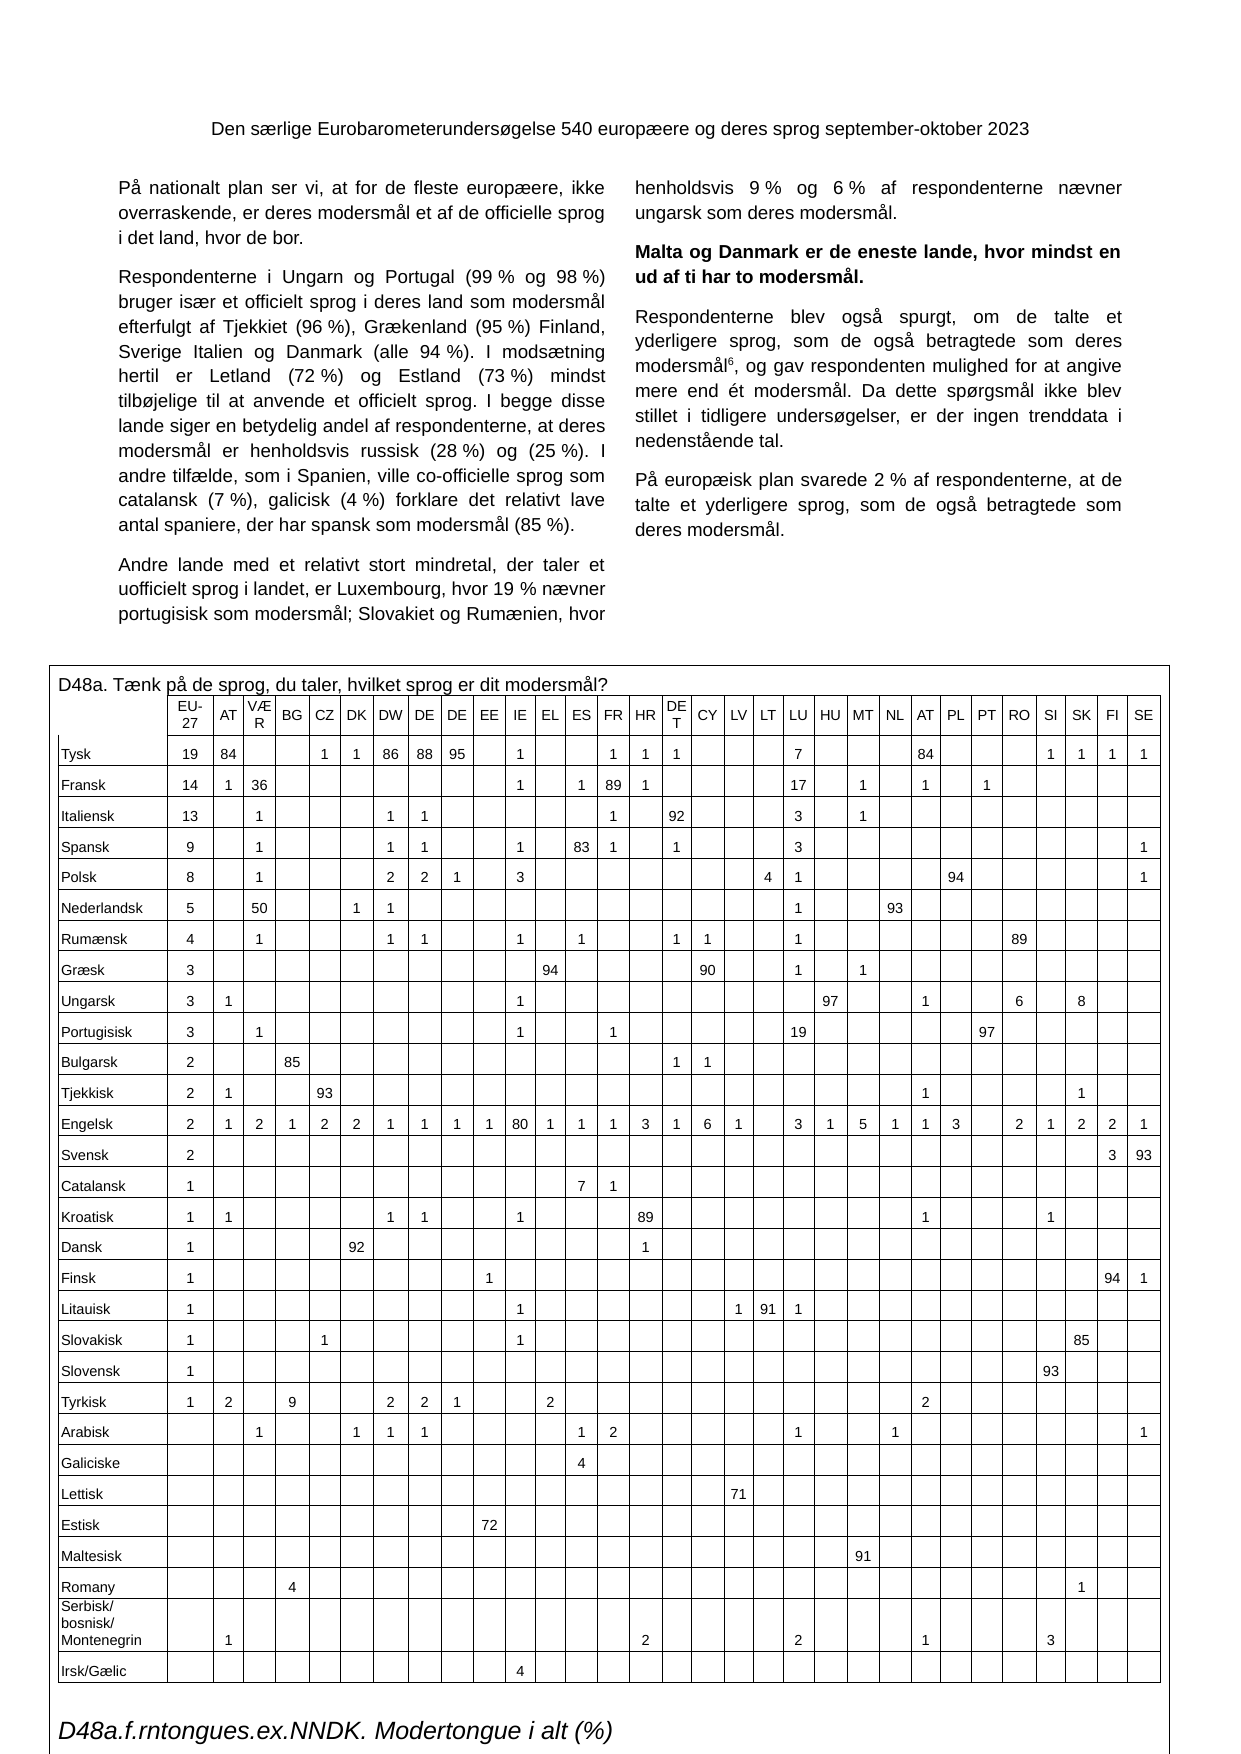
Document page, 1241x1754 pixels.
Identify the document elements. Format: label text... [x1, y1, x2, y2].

table_cell [815, 1229, 847, 1259]
text På nationalt plan ser vi, at for de fleste europæere, ikke overraskende, er deres modersmål et af de officielle sprog i det land, hvor de bor. [118, 177, 605, 248]
table_cell [848, 1568, 879, 1598]
table_cell Slovakisk [59, 1321, 167, 1351]
table_cell [692, 797, 724, 827]
table_cell [912, 1476, 940, 1505]
table_cell [474, 921, 505, 950]
table_cell [474, 859, 505, 889]
table_cell [474, 1291, 505, 1320]
table_cell [1037, 1136, 1065, 1166]
table_cell [1037, 1383, 1065, 1413]
table_cell [912, 1229, 940, 1259]
table_cell [754, 1652, 783, 1682]
table_cell [663, 951, 691, 981]
table_cell [1003, 951, 1036, 981]
table_cell [880, 982, 911, 1012]
table_cell [276, 1075, 309, 1104]
table_cell [598, 921, 629, 950]
table_cell [566, 1260, 597, 1289]
table_cell [630, 1414, 662, 1444]
table_cell 1 [1066, 1075, 1097, 1104]
table_cell [663, 1599, 691, 1651]
table_cell [692, 1352, 724, 1382]
table_header IE [506, 696, 535, 734]
table_cell [912, 890, 940, 919]
table_cell 1 [244, 1013, 275, 1043]
table_cell [244, 1476, 275, 1505]
table_cell [848, 921, 879, 950]
table_cell [536, 1321, 565, 1351]
table_cell [941, 1568, 971, 1598]
table_cell [276, 1414, 309, 1444]
table_cell [536, 890, 565, 919]
table_cell [276, 828, 309, 858]
table_cell [815, 797, 847, 827]
table_cell [880, 1568, 911, 1598]
table_cell [409, 1352, 441, 1382]
table_cell [1037, 828, 1065, 858]
table_cell [536, 736, 565, 765]
table_cell [912, 1445, 940, 1474]
table_cell [598, 890, 629, 919]
table_cell 9 [276, 1383, 309, 1413]
table_cell [941, 982, 971, 1012]
table_cell [276, 766, 309, 796]
table_cell [848, 1075, 879, 1104]
table_cell [566, 797, 597, 827]
table_cell [566, 1075, 597, 1104]
table_cell 2 [374, 859, 408, 889]
table_cell [244, 1445, 275, 1474]
table_cell [1128, 797, 1160, 827]
table_cell [310, 1414, 340, 1444]
table_cell [442, 1599, 473, 1651]
table_cell [276, 890, 309, 919]
table_cell [784, 1321, 814, 1351]
table_cell [880, 1352, 911, 1382]
table_cell [374, 1352, 408, 1382]
table_cell [1098, 766, 1127, 796]
table_cell 1 [214, 1075, 243, 1104]
table_cell [1128, 1167, 1160, 1197]
table_cell [848, 1506, 879, 1536]
table_cell [474, 1075, 505, 1104]
table_cell [725, 1260, 753, 1289]
table_cell [374, 1476, 408, 1505]
table_cell [1098, 890, 1127, 919]
table_cell [168, 1537, 213, 1567]
table_cell [1003, 1167, 1036, 1197]
table_cell [310, 1445, 340, 1474]
table_cell 1 [442, 859, 473, 889]
table_cell 14 [168, 766, 213, 796]
table_cell [1098, 1445, 1127, 1474]
table_cell [536, 1414, 565, 1444]
table_cell [442, 1198, 473, 1228]
table_cell [1003, 859, 1036, 889]
table_cell [972, 1445, 1002, 1474]
table_cell [506, 1414, 535, 1444]
table_cell [214, 1537, 243, 1567]
table_cell [754, 1414, 783, 1444]
table_cell [474, 1476, 505, 1505]
table_cell [815, 1537, 847, 1567]
table_cell [972, 1476, 1002, 1505]
table_cell 1 [506, 1013, 535, 1043]
table_cell [630, 1321, 662, 1351]
table_cell [1128, 1013, 1160, 1043]
table_cell 2 [341, 1106, 373, 1135]
table_cell [536, 1352, 565, 1382]
table_cell 3 [941, 1106, 971, 1135]
table_cell [1037, 1044, 1065, 1074]
table_cell [1128, 1321, 1160, 1351]
table_cell [214, 1167, 243, 1197]
table_cell [1066, 1229, 1097, 1259]
table_cell [598, 1599, 629, 1651]
table_cell [725, 1506, 753, 1536]
table_cell 1 [168, 1383, 213, 1413]
table_cell Kroatisk [59, 1198, 167, 1228]
table_cell [341, 1167, 373, 1197]
table_cell [168, 1414, 213, 1444]
table_cell [815, 1260, 847, 1289]
table_cell [168, 1476, 213, 1505]
table_cell [409, 1652, 441, 1682]
table_cell [848, 1167, 879, 1197]
table_cell [566, 1506, 597, 1536]
table_cell 1 [784, 1291, 814, 1320]
table_cell [536, 1229, 565, 1259]
table_cell [409, 1568, 441, 1598]
table_cell [725, 1044, 753, 1074]
table_cell [754, 951, 783, 981]
table_cell 1 [912, 1599, 940, 1651]
table_cell [848, 736, 879, 765]
table_cell [725, 1136, 753, 1166]
table_cell 1 [506, 1291, 535, 1320]
table_cell [754, 1106, 783, 1135]
table_cell [442, 1075, 473, 1104]
table_cell [725, 1013, 753, 1043]
table_cell [244, 951, 275, 981]
table_cell [1037, 859, 1065, 889]
table_cell 1 [784, 890, 814, 919]
table_cell [536, 1075, 565, 1104]
table_cell 2 [214, 1383, 243, 1413]
table_cell [848, 1414, 879, 1444]
table_cell [1066, 766, 1097, 796]
table_cell [630, 1383, 662, 1413]
table_cell 1 [214, 982, 243, 1012]
table_cell 2 [168, 1075, 213, 1104]
table_cell [1098, 1167, 1127, 1197]
table_cell [244, 1321, 275, 1351]
table_cell 1 [663, 1106, 691, 1135]
table_cell [663, 1136, 691, 1166]
table_cell [566, 859, 597, 889]
table_cell [880, 1229, 911, 1259]
table_cell [754, 1013, 783, 1043]
table_cell [663, 1229, 691, 1259]
table_header [58, 695, 167, 734]
table_cell [880, 1013, 911, 1043]
table_cell [566, 1321, 597, 1351]
table_cell [630, 1568, 662, 1598]
table_header DE [409, 696, 441, 734]
table_cell 3 [784, 797, 814, 827]
table_cell [815, 1445, 847, 1474]
table_cell 89 [1003, 921, 1036, 950]
table_cell 3 [630, 1106, 662, 1135]
table_cell [754, 921, 783, 950]
table_cell [244, 1568, 275, 1598]
table_cell 90 [692, 951, 724, 981]
table_cell [848, 1198, 879, 1228]
table_cell 1 [880, 1414, 911, 1444]
table_cell [310, 1136, 340, 1166]
table_cell [276, 1476, 309, 1505]
table_cell [972, 797, 1002, 827]
table_cell [663, 1198, 691, 1228]
table_cell 5 [848, 1106, 879, 1135]
table_cell [536, 921, 565, 950]
table_cell [276, 736, 309, 765]
table_cell [1066, 1044, 1097, 1074]
table_cell [474, 766, 505, 796]
table_cell [506, 890, 535, 919]
table_cell [214, 828, 243, 858]
table_cell [244, 982, 275, 1012]
table_cell [754, 1568, 783, 1598]
table_header MT [848, 696, 879, 734]
table_cell [912, 1291, 940, 1320]
table_cell [972, 1321, 1002, 1351]
table_cell [1037, 1476, 1065, 1505]
table_cell [848, 982, 879, 1012]
text Respondenterne blev også spurgt, om de talte et yderligere sprog, som de også betragtede som deres modersmål, og gav respondenten mulighed for at angive mere end ét modersmål. Da dette spørgsmål ikke blev stillet i tidligere undersøgelser, er der ingen trenddata i nedenstående tal. [50, 666, 1169, 1754]
table_cell [848, 1044, 879, 1074]
table_cell Galiciske [59, 1445, 167, 1474]
table_cell [310, 1044, 340, 1074]
table_cell [341, 1075, 373, 1104]
table_cell [276, 1321, 309, 1351]
table_cell [1098, 1075, 1127, 1104]
table_cell [214, 1291, 243, 1320]
table_cell [566, 1229, 597, 1259]
table_cell [1128, 982, 1160, 1012]
table_cell [630, 890, 662, 919]
text Respondenterne i Ungarn og Portugal (99 % og 98 %) bruger især et officielt sprog i deres land som modersmål efterfulgt af Tjekkiet (96 %), Grækenland (95 %) Finland, Sverige Italien og Danmark (alle 94 %). I modsætning hertil er Letland (72 %) og Estland (73 %) mindst tilbøjelige til at anvende et officielt sprog. I begge disse lande siger en betydelig andel af respondenterne, at deres modersmål er henholdsvis russisk (28 %) og (25 %). I andre tilfælde, som i Spanien, ville co-officielle sprog som catalansk (7 %), galicisk (4 %) forklare det relativt lave antal spaniere, der har spansk som modersmål (85 %). [118, 266, 605, 536]
table_cell [310, 1167, 340, 1197]
table_cell [880, 1506, 911, 1536]
table_cell 92 [663, 797, 691, 827]
table_cell 2 [630, 1599, 662, 1651]
table_cell [409, 1044, 441, 1074]
table_cell [725, 951, 753, 981]
table_cell 2 [1003, 1106, 1036, 1135]
table_cell [1066, 1383, 1097, 1413]
table_cell [630, 1445, 662, 1474]
table_header LU [784, 696, 814, 734]
table_cell [972, 1167, 1002, 1197]
table_cell 1 [374, 828, 408, 858]
table_cell 7 [784, 736, 814, 765]
table_cell [848, 1321, 879, 1351]
table_cell [474, 951, 505, 981]
table_cell [310, 1229, 340, 1259]
table_cell [310, 797, 340, 827]
table_cell [474, 1568, 505, 1598]
table_cell 1 [912, 1106, 940, 1135]
table_cell [630, 1537, 662, 1567]
table_header EL [536, 696, 565, 734]
table_cell 2 [374, 1383, 408, 1413]
table_cell [1003, 1136, 1036, 1166]
table_cell 1 [409, 1198, 441, 1228]
table_cell 1 [214, 1198, 243, 1228]
table_cell [630, 797, 662, 827]
text henholdsvis 9 % og 6 % af respondenterne nævner ungarsk som deres modersmål. [635, 177, 1122, 223]
table_cell [276, 982, 309, 1012]
table_cell 94 [536, 951, 565, 981]
table_cell 1 [409, 1106, 441, 1135]
table_cell [663, 859, 691, 889]
table_cell 1 [442, 1383, 473, 1413]
table_cell 1 [506, 828, 535, 858]
table_cell [474, 1136, 505, 1166]
table_cell [276, 1167, 309, 1197]
table_cell [692, 859, 724, 889]
table_cell [506, 1506, 535, 1536]
table_cell [630, 1013, 662, 1043]
table_cell [972, 1106, 1002, 1135]
table_cell [374, 1321, 408, 1351]
table_cell [1037, 1506, 1065, 1536]
table_cell [972, 921, 1002, 950]
table_cell [214, 1568, 243, 1598]
table_cell 1 [1128, 859, 1160, 889]
table_cell [341, 1352, 373, 1382]
table_cell 1 [663, 736, 691, 765]
table_cell [848, 1013, 879, 1043]
table_cell [506, 1352, 535, 1382]
table_cell [880, 1291, 911, 1320]
text På europæisk plan svarede 2 % af respondenterne, at de talte et yderligere sprog, som de også betragtede som deres modersmål. [635, 469, 1122, 540]
table_cell [725, 1599, 753, 1651]
table_cell [784, 1352, 814, 1382]
table_cell [506, 1229, 535, 1259]
table_cell [214, 1229, 243, 1259]
table_cell [815, 1075, 847, 1104]
table_cell [972, 1652, 1002, 1682]
table_cell Rumænsk [59, 921, 167, 950]
table_cell [1098, 1352, 1127, 1382]
table_cell [912, 1537, 940, 1567]
table_cell [1003, 1044, 1036, 1074]
table_cell [692, 1229, 724, 1259]
table_cell [1128, 1445, 1160, 1474]
table_cell [214, 951, 243, 981]
table_cell 71 [725, 1476, 753, 1505]
table_cell 2 [168, 1136, 213, 1166]
table_cell 1 [566, 921, 597, 950]
table_cell 2 [1098, 1106, 1127, 1135]
table_cell [276, 1229, 309, 1259]
table_cell [663, 1476, 691, 1505]
table_cell [815, 859, 847, 889]
table_cell [880, 1652, 911, 1682]
table_cell 1 [506, 921, 535, 950]
table_cell [1066, 1013, 1097, 1043]
table_cell 1 [409, 797, 441, 827]
table_cell [1003, 736, 1036, 765]
table_cell [692, 1321, 724, 1351]
table_cell [474, 1321, 505, 1351]
table_cell [1128, 890, 1160, 919]
table_cell [972, 1136, 1002, 1166]
table_cell 88 [409, 736, 441, 765]
table_cell [663, 1075, 691, 1104]
table_header DET [663, 696, 691, 734]
table_cell 1 [1037, 1198, 1065, 1228]
table_cell [374, 1260, 408, 1289]
table_cell 97 [815, 982, 847, 1012]
table_cell [341, 1568, 373, 1598]
table_cell Ungarsk [59, 982, 167, 1012]
table_cell [566, 736, 597, 765]
table_cell [1003, 1198, 1036, 1228]
table_cell [1066, 1476, 1097, 1505]
table_cell [1003, 1445, 1036, 1474]
table_cell [310, 1476, 340, 1505]
table_cell [1098, 921, 1127, 950]
table_cell [409, 1599, 441, 1651]
table_cell [1003, 1291, 1036, 1320]
table_cell 1 [784, 921, 814, 950]
table_cell [598, 859, 629, 889]
table_cell [725, 890, 753, 919]
table_cell 9 [168, 828, 213, 858]
table_cell Dansk [59, 1229, 167, 1259]
table_cell [815, 1414, 847, 1444]
table_cell [912, 951, 940, 981]
table_cell [630, 1075, 662, 1104]
table_cell [276, 797, 309, 827]
table_cell [941, 1476, 971, 1505]
table_cell [1003, 1476, 1036, 1505]
table_cell [754, 1167, 783, 1197]
table_cell 1 [214, 1106, 243, 1135]
table_cell [409, 1075, 441, 1104]
table_cell 1 [214, 1599, 243, 1651]
table_cell [972, 828, 1002, 858]
table_cell [1066, 890, 1097, 919]
table_cell [474, 1652, 505, 1682]
table_cell [880, 1383, 911, 1413]
table_cell [692, 1198, 724, 1228]
table_cell 1 [1066, 736, 1097, 765]
table_cell [663, 1352, 691, 1382]
table_header SI [1037, 696, 1065, 734]
table_cell [598, 1075, 629, 1104]
table_cell [598, 1260, 629, 1289]
table_cell [815, 1568, 847, 1598]
table_cell [168, 1652, 213, 1682]
table_header BG [276, 696, 309, 734]
table_cell [244, 1136, 275, 1166]
table_cell [214, 797, 243, 827]
table_cell [598, 1383, 629, 1413]
table_cell [442, 1136, 473, 1166]
table_cell [880, 1321, 911, 1351]
table_cell [374, 1229, 408, 1259]
table_cell [1066, 1167, 1097, 1197]
table_cell 1 [1066, 1568, 1097, 1598]
table_cell [784, 1506, 814, 1536]
table_cell 91 [848, 1537, 879, 1567]
table_cell [598, 1352, 629, 1382]
table_cell [536, 1198, 565, 1228]
table_cell 1 [663, 921, 691, 950]
table_header DE [442, 696, 473, 734]
table_cell [941, 1537, 971, 1567]
table_cell [442, 1445, 473, 1474]
table_cell [1128, 1383, 1160, 1413]
table_cell [692, 1075, 724, 1104]
table_cell [341, 1383, 373, 1413]
table_cell [506, 1476, 535, 1505]
table_cell [1098, 828, 1127, 858]
table_cell [276, 921, 309, 950]
table_cell 1 [1037, 1106, 1065, 1135]
table_cell [972, 736, 1002, 765]
table_cell [663, 890, 691, 919]
table_cell 1 [506, 1321, 535, 1351]
table_cell [276, 1506, 309, 1536]
table_cell 4 [506, 1652, 535, 1682]
table_cell [244, 1652, 275, 1682]
table_cell [1128, 1537, 1160, 1567]
table_cell 7 [566, 1167, 597, 1197]
table_cell [912, 859, 940, 889]
table_cell [880, 1198, 911, 1228]
table_cell [506, 1383, 535, 1413]
table_cell [725, 1198, 753, 1228]
table_cell 1 [663, 828, 691, 858]
table_cell [566, 982, 597, 1012]
table_cell [815, 736, 847, 765]
table_cell [374, 1013, 408, 1043]
table_cell 1 [784, 859, 814, 889]
table_header CZ [310, 696, 340, 734]
table_cell [374, 1445, 408, 1474]
table_cell [1098, 951, 1127, 981]
table_cell 1 [244, 1414, 275, 1444]
table_cell [244, 1599, 275, 1651]
table_cell 6 [692, 1106, 724, 1135]
table_cell [409, 1476, 441, 1505]
table_cell [442, 766, 473, 796]
table_cell [1037, 951, 1065, 981]
table_cell [784, 1136, 814, 1166]
table_cell [754, 1075, 783, 1104]
table_cell [941, 766, 971, 796]
table_cell [725, 736, 753, 765]
table_cell [341, 828, 373, 858]
table_cell 3 [168, 951, 213, 981]
table_cell [880, 1044, 911, 1074]
table_cell [214, 1013, 243, 1043]
table_cell [815, 951, 847, 981]
table_cell [754, 982, 783, 1012]
table_cell Maltesisk [59, 1537, 167, 1567]
table_cell [214, 1260, 243, 1289]
table_cell [663, 1013, 691, 1043]
table_cell [374, 1136, 408, 1166]
table_cell [214, 921, 243, 950]
table_cell [168, 1506, 213, 1536]
table_cell 2 [409, 859, 441, 889]
table_cell [374, 1568, 408, 1598]
table_cell [1098, 1652, 1127, 1682]
table_cell [276, 1652, 309, 1682]
table_cell [409, 1229, 441, 1259]
table_cell [815, 1652, 847, 1682]
table_cell [409, 951, 441, 981]
table_cell [1098, 1291, 1127, 1320]
table_cell [815, 1013, 847, 1043]
table_cell [972, 1044, 1002, 1074]
table_cell [815, 1198, 847, 1228]
table_cell [598, 1321, 629, 1351]
table_cell [1037, 1013, 1065, 1043]
table_cell [912, 1044, 940, 1074]
table_cell [815, 1352, 847, 1382]
table_cell 1 [214, 766, 243, 796]
table_cell [754, 828, 783, 858]
table_cell [566, 1537, 597, 1567]
table_cell [630, 921, 662, 950]
table_cell [630, 1044, 662, 1074]
table_cell Bulgarsk [59, 1044, 167, 1074]
table_cell [474, 828, 505, 858]
table_cell [374, 1044, 408, 1074]
table_cell [1128, 951, 1160, 981]
table_cell [310, 1013, 340, 1043]
table_cell [1098, 1568, 1127, 1598]
table_cell 1 [725, 1291, 753, 1320]
table_cell 2 [536, 1383, 565, 1413]
table_cell [1128, 1044, 1160, 1074]
table_cell [310, 828, 340, 858]
table_cell [409, 1291, 441, 1320]
table_cell [912, 1136, 940, 1166]
table_cell [972, 1198, 1002, 1228]
table_cell 5 [168, 890, 213, 919]
table_cell [880, 1537, 911, 1567]
table_cell 1 [598, 1167, 629, 1197]
table_cell [374, 1167, 408, 1197]
table_cell [1003, 766, 1036, 796]
table_cell [409, 1136, 441, 1166]
table_cell [692, 1445, 724, 1474]
table_cell [725, 1537, 753, 1567]
table_cell 93 [310, 1075, 340, 1104]
table_cell [276, 1291, 309, 1320]
table_cell [598, 982, 629, 1012]
table_cell [848, 1291, 879, 1320]
table_cell 2 [409, 1383, 441, 1413]
table_cell 4 [168, 921, 213, 950]
table_cell [941, 1383, 971, 1413]
table_cell 19 [784, 1013, 814, 1043]
table_cell [1003, 1568, 1036, 1598]
table_cell Finsk [59, 1260, 167, 1289]
table_cell [566, 1476, 597, 1505]
table_cell [815, 890, 847, 919]
table_cell [1066, 951, 1097, 981]
table_cell [692, 1013, 724, 1043]
table_cell 1 [168, 1167, 213, 1197]
table_cell [168, 1599, 213, 1651]
table_cell [276, 1013, 309, 1043]
table_cell [310, 859, 340, 889]
table_cell [442, 797, 473, 827]
table_cell 1 [598, 736, 629, 765]
table_cell 94 [941, 859, 971, 889]
table_cell [725, 1568, 753, 1598]
table_cell [784, 1568, 814, 1598]
table_cell [341, 1013, 373, 1043]
table_cell [1128, 1198, 1160, 1228]
table_cell [506, 1075, 535, 1104]
table_cell [1128, 1075, 1160, 1104]
table_cell [725, 1652, 753, 1682]
table_cell [912, 1652, 940, 1682]
table_cell [1128, 921, 1160, 950]
table_cell [1037, 1167, 1065, 1197]
table_cell [442, 1537, 473, 1567]
table_cell [912, 1506, 940, 1536]
table_cell [374, 951, 408, 981]
table_cell Nederlandsk [59, 890, 167, 919]
table_cell [1128, 1352, 1160, 1382]
table_cell [598, 1445, 629, 1474]
table_cell [1066, 828, 1097, 858]
table_cell [1003, 1229, 1036, 1259]
table_cell [880, 828, 911, 858]
table_cell [941, 1136, 971, 1166]
table_cell [630, 1476, 662, 1505]
table_cell [310, 1383, 340, 1413]
table_cell [754, 1506, 783, 1536]
table_cell [409, 982, 441, 1012]
table_cell [663, 1167, 691, 1197]
table_cell [1098, 1599, 1127, 1651]
table_cell 1 [244, 828, 275, 858]
table_cell [1066, 1506, 1097, 1536]
table_cell 1 [374, 890, 408, 919]
table_cell [1066, 1537, 1097, 1567]
table_cell [341, 951, 373, 981]
table_cell Græsk [59, 951, 167, 981]
table_cell [972, 1414, 1002, 1444]
table_cell [848, 1229, 879, 1259]
table_cell [725, 982, 753, 1012]
table_cell [506, 1445, 535, 1474]
table_cell [1037, 797, 1065, 827]
table_cell [754, 736, 783, 765]
table_cell [880, 1476, 911, 1505]
table_cell [1066, 1198, 1097, 1228]
table_cell [310, 1352, 340, 1382]
table_cell [754, 1229, 783, 1259]
table_cell [214, 1414, 243, 1444]
table_cell [566, 1291, 597, 1320]
table_cell [214, 1136, 243, 1166]
table_cell [341, 766, 373, 796]
table_cell [341, 982, 373, 1012]
table_cell 94 [1098, 1260, 1127, 1289]
table_cell 1 [912, 766, 940, 796]
table_cell [536, 1013, 565, 1043]
table_cell [815, 1291, 847, 1320]
table_cell [1066, 1260, 1097, 1289]
table_cell [341, 1136, 373, 1166]
table_cell 1 [692, 1044, 724, 1074]
table_cell [244, 1198, 275, 1228]
table_cell [536, 1136, 565, 1166]
table_cell [536, 766, 565, 796]
table_cell [725, 1383, 753, 1413]
table_cell 3 [1037, 1599, 1065, 1651]
table_cell [1037, 982, 1065, 1012]
table_cell 1 [374, 1198, 408, 1228]
table_cell [566, 951, 597, 981]
table_cell [848, 1476, 879, 1505]
table_cell [214, 1506, 243, 1536]
table_header DW [374, 696, 408, 734]
table_cell Tysk [59, 735, 167, 765]
table_cell [880, 1445, 911, 1474]
table_cell [276, 1537, 309, 1567]
table_cell 1 [244, 921, 275, 950]
table_cell [941, 1075, 971, 1104]
table_cell 1 [168, 1260, 213, 1289]
table_cell 1 [630, 1229, 662, 1259]
table_cell [598, 1044, 629, 1074]
table_cell Lettisk [59, 1476, 167, 1505]
table_cell [941, 1229, 971, 1259]
table_cell [941, 1445, 971, 1474]
table_cell [474, 797, 505, 827]
table_cell [244, 1075, 275, 1104]
table_cell [214, 1445, 243, 1474]
table_cell [244, 1229, 275, 1259]
table_cell [754, 1198, 783, 1228]
table_cell [1066, 1445, 1097, 1474]
table_cell 4 [276, 1568, 309, 1598]
table_cell [692, 1568, 724, 1598]
table_cell [1037, 890, 1065, 919]
table_cell 95 [442, 736, 473, 765]
table_cell [1066, 859, 1097, 889]
table_cell [1037, 1075, 1065, 1104]
table_cell 85 [1066, 1321, 1097, 1351]
table_cell [536, 1599, 565, 1651]
table_cell 1 [168, 1352, 213, 1382]
table_cell [1066, 1136, 1097, 1166]
table_cell Italiensk [59, 797, 167, 827]
table_cell [848, 890, 879, 919]
table_cell [941, 1321, 971, 1351]
table_cell [941, 1652, 971, 1682]
table_cell [692, 1476, 724, 1505]
table_cell [941, 951, 971, 981]
table_cell [1128, 766, 1160, 796]
table_cell [692, 1260, 724, 1289]
table_cell [630, 859, 662, 889]
table_cell 1 [506, 982, 535, 1012]
table_cell [276, 1599, 309, 1651]
table_cell [214, 1352, 243, 1382]
table_cell [1098, 1414, 1127, 1444]
table_cell Arabisk [59, 1414, 167, 1444]
table_cell [1037, 1568, 1065, 1598]
table_cell [1128, 1476, 1160, 1505]
table_cell [374, 1075, 408, 1104]
table_cell [566, 1599, 597, 1651]
table_cell [341, 859, 373, 889]
table_cell 1 [912, 982, 940, 1012]
table_cell [442, 1260, 473, 1289]
table_cell [1037, 1414, 1065, 1444]
table_cell [941, 797, 971, 827]
table_cell [630, 828, 662, 858]
table_cell [941, 736, 971, 765]
table_cell [474, 1352, 505, 1382]
table_cell [725, 859, 753, 889]
table_cell [374, 766, 408, 796]
table_cell [506, 1537, 535, 1567]
table_cell [598, 1568, 629, 1598]
table_cell [276, 1136, 309, 1166]
table_cell [880, 859, 911, 889]
table_header RO [1003, 696, 1036, 734]
table_cell 91 [754, 1291, 783, 1320]
table_cell [692, 982, 724, 1012]
table_cell [1003, 1414, 1036, 1444]
table_cell [912, 1260, 940, 1289]
table_cell [754, 766, 783, 796]
table_cell 4 [754, 859, 783, 889]
table_cell [941, 1291, 971, 1320]
table_cell [1037, 766, 1065, 796]
table_cell 2 [784, 1599, 814, 1651]
table_cell 1 [880, 1106, 911, 1135]
table_cell [692, 736, 724, 765]
table_cell [880, 1599, 911, 1651]
table_cell [1037, 1321, 1065, 1351]
table_cell [630, 1291, 662, 1320]
table_cell [1066, 921, 1097, 950]
table_cell [912, 1568, 940, 1598]
table_header HR [630, 696, 662, 734]
table_cell [409, 1260, 441, 1289]
table_cell [536, 1652, 565, 1682]
table_cell 1 [374, 1414, 408, 1444]
table_cell [1098, 797, 1127, 827]
table_cell [374, 1652, 408, 1682]
table_cell [784, 1229, 814, 1259]
table_cell 80 [506, 1106, 535, 1135]
table_cell [630, 1352, 662, 1382]
table_cell 1 [506, 766, 535, 796]
table_cell [663, 1568, 691, 1598]
table_cell [880, 1136, 911, 1166]
table_cell [848, 1136, 879, 1166]
table_cell [815, 1383, 847, 1413]
table_cell 17 [784, 766, 814, 796]
table_cell 1 [409, 828, 441, 858]
table_cell 3 [506, 859, 535, 889]
table_cell [1003, 1506, 1036, 1536]
table_cell [442, 1013, 473, 1043]
table_cell 1 [598, 1106, 629, 1135]
table_cell [1098, 1229, 1127, 1259]
table_cell [1003, 1075, 1036, 1104]
table_cell 86 [374, 736, 408, 765]
table_cell [848, 1599, 879, 1651]
table_cell [754, 1445, 783, 1474]
table_cell [912, 828, 940, 858]
table_cell [630, 982, 662, 1012]
table_cell [754, 1260, 783, 1289]
table_cell [815, 1476, 847, 1505]
table_header EU-27 [168, 696, 213, 734]
table_cell [374, 1599, 408, 1651]
table_cell [566, 1383, 597, 1413]
table_cell [692, 1167, 724, 1197]
table_cell [784, 1476, 814, 1505]
table_cell [1128, 1568, 1160, 1598]
table_cell 84 [214, 736, 243, 765]
table_header FR [598, 696, 629, 734]
table_cell 3 [784, 1106, 814, 1135]
table_cell [341, 797, 373, 827]
table_cell [880, 921, 911, 950]
table_cell [784, 1445, 814, 1474]
table_cell [663, 766, 691, 796]
table_cell [409, 1321, 441, 1351]
table_cell 1 [341, 890, 373, 919]
text Andre lande med et relativt stort mindretal, der taler et uofficielt sprog i landet, er Luxembourg, hvor 19 % nævner portugisisk som modersmål; Slovakiet og Rumænien, hvor [118, 553, 605, 624]
table_cell 89 [598, 766, 629, 796]
table_cell [506, 797, 535, 827]
table_cell [442, 1506, 473, 1536]
table_cell 84 [912, 736, 940, 765]
table_cell [784, 1198, 814, 1228]
table_cell 1 [341, 736, 373, 765]
table_cell [244, 1260, 275, 1289]
table_cell 13 [168, 797, 213, 827]
table_cell [1003, 1321, 1036, 1351]
table_cell [692, 766, 724, 796]
table_cell [536, 828, 565, 858]
table_header SK [1066, 696, 1097, 734]
table_cell [725, 921, 753, 950]
table_header VÆR [244, 696, 275, 734]
table_cell [506, 1260, 535, 1289]
table_cell [244, 1044, 275, 1074]
table_cell [972, 982, 1002, 1012]
table_cell [972, 1352, 1002, 1382]
table_cell [506, 1044, 535, 1074]
table_cell [409, 890, 441, 919]
table_cell [725, 1445, 753, 1474]
table_cell [941, 1013, 971, 1043]
table_cell [784, 1537, 814, 1567]
table_cell 1 [1128, 1106, 1160, 1135]
table_cell 3 [1098, 1136, 1127, 1166]
table_cell [784, 1044, 814, 1074]
table_cell [536, 1167, 565, 1197]
table_cell [474, 1383, 505, 1413]
table_cell [1037, 1260, 1065, 1289]
table_cell 1 [1128, 1414, 1160, 1444]
table_cell [1098, 1537, 1127, 1567]
table_cell [692, 1136, 724, 1166]
table_cell Portugisisk [59, 1013, 167, 1043]
table_header FI [1098, 696, 1127, 734]
table_cell [310, 951, 340, 981]
table_cell [972, 859, 1002, 889]
table_cell [912, 797, 940, 827]
table_cell [310, 890, 340, 919]
table_cell 2 [310, 1106, 340, 1135]
table_cell [566, 890, 597, 919]
table_cell [536, 797, 565, 827]
table_cell Spansk [59, 828, 167, 858]
table_cell [663, 1445, 691, 1474]
table_cell 92 [341, 1229, 373, 1259]
table_cell [276, 1198, 309, 1228]
table_cell 3 [784, 828, 814, 858]
table_header CY [692, 696, 724, 734]
table_cell [310, 921, 340, 950]
table_cell [168, 1445, 213, 1474]
table_cell [214, 1321, 243, 1351]
table_cell 1 [912, 1198, 940, 1228]
table_cell [1066, 1352, 1097, 1382]
table_cell [912, 921, 940, 950]
table_cell 1 [725, 1106, 753, 1135]
table_cell [1098, 1476, 1127, 1505]
table_cell 2 [244, 1106, 275, 1135]
table_cell 1 [168, 1321, 213, 1351]
table_cell 72 [474, 1506, 505, 1536]
table_cell [1128, 1599, 1160, 1651]
table_cell [880, 797, 911, 827]
table_cell [663, 1260, 691, 1289]
table_cell [1098, 1506, 1127, 1536]
table_cell [566, 1136, 597, 1166]
table_cell 1 [168, 1291, 213, 1320]
table_cell [506, 951, 535, 981]
table_cell 1 [630, 736, 662, 765]
table_cell [663, 1652, 691, 1682]
table_cell 1 [374, 921, 408, 950]
table_cell [536, 859, 565, 889]
table_cell [663, 1414, 691, 1444]
table_cell [912, 1167, 940, 1197]
table_cell [442, 1414, 473, 1444]
table_cell [214, 1476, 243, 1505]
table_cell Romany [59, 1568, 167, 1598]
table_cell [1003, 890, 1036, 919]
table_cell [784, 982, 814, 1012]
table_header PT [972, 696, 1002, 734]
table_cell [598, 1652, 629, 1682]
table_cell [1037, 1652, 1065, 1682]
table_cell [630, 1652, 662, 1682]
table_cell [442, 1229, 473, 1259]
table_cell 1 [566, 1106, 597, 1135]
table_cell 1 [276, 1106, 309, 1135]
table_cell [442, 1352, 473, 1382]
table_cell 1 [630, 766, 662, 796]
table_cell [848, 1383, 879, 1413]
table_cell [754, 1044, 783, 1074]
table_cell Engelsk [59, 1106, 167, 1135]
table_cell [725, 1352, 753, 1382]
table_cell [598, 1198, 629, 1228]
table_cell [972, 1537, 1002, 1567]
table_cell [474, 1445, 505, 1474]
table_cell [566, 1044, 597, 1074]
table_cell [409, 766, 441, 796]
table_cell [815, 828, 847, 858]
table_cell [1003, 1352, 1036, 1382]
table_cell [941, 1506, 971, 1536]
table_cell [310, 1568, 340, 1598]
table_cell 1 [442, 1106, 473, 1135]
table_cell [341, 1321, 373, 1351]
table_cell [972, 1229, 1002, 1259]
table_cell [474, 1414, 505, 1444]
table_cell [244, 736, 275, 765]
table_cell 2 [1066, 1106, 1097, 1135]
table_cell [941, 828, 971, 858]
table_cell [692, 1414, 724, 1444]
table_cell [754, 1321, 783, 1351]
table_cell Tyrkisk [59, 1383, 167, 1413]
table_cell [442, 1321, 473, 1351]
table_cell 1 [1037, 736, 1065, 765]
table_cell [244, 1383, 275, 1413]
table_cell 1 [310, 736, 340, 765]
table_cell 1 [409, 1414, 441, 1444]
table_cell [341, 1198, 373, 1228]
table_cell [566, 1352, 597, 1382]
table_cell [1098, 982, 1127, 1012]
table_cell Svensk [59, 1136, 167, 1166]
table_cell [941, 1044, 971, 1074]
table_cell [663, 1537, 691, 1567]
table_cell [598, 951, 629, 981]
table_cell [442, 982, 473, 1012]
table_header DK [341, 696, 373, 734]
table_cell [442, 1568, 473, 1598]
table_cell [1098, 1044, 1127, 1074]
table_cell 50 [244, 890, 275, 919]
table_cell 2 [912, 1383, 940, 1413]
table_cell [1066, 1652, 1097, 1682]
table_cell 1 [598, 828, 629, 858]
table_cell [474, 1599, 505, 1651]
table_cell [754, 1136, 783, 1166]
table_cell [1098, 859, 1127, 889]
table_cell 1 [784, 1414, 814, 1444]
table_cell [754, 1383, 783, 1413]
table_cell [754, 1537, 783, 1567]
table_cell Estisk [59, 1506, 167, 1536]
table_cell [598, 1229, 629, 1259]
table_cell 1 [815, 1106, 847, 1135]
table_cell 97 [972, 1013, 1002, 1043]
table_cell [536, 1260, 565, 1289]
table_cell [1066, 1599, 1097, 1651]
table_cell [725, 1075, 753, 1104]
table_cell [630, 1260, 662, 1289]
table_cell [409, 1537, 441, 1567]
table_cell [598, 1506, 629, 1536]
table_cell [941, 1352, 971, 1382]
table_cell 6 [1003, 982, 1036, 1012]
table_cell [474, 1198, 505, 1228]
table_cell [474, 982, 505, 1012]
table_cell [1003, 1013, 1036, 1043]
table_cell [341, 1476, 373, 1505]
table_cell 1 [244, 859, 275, 889]
table_cell [692, 1383, 724, 1413]
table_cell [784, 1260, 814, 1289]
table_cell 8 [1066, 982, 1097, 1012]
table_cell [848, 1352, 879, 1382]
table_cell [848, 828, 879, 858]
table_cell 1 [1128, 736, 1160, 765]
table_cell [784, 1075, 814, 1104]
table_cell [663, 1291, 691, 1320]
table_cell [310, 766, 340, 796]
table_cell [1128, 1506, 1160, 1536]
table_cell [442, 1291, 473, 1320]
table_cell [754, 797, 783, 827]
table_cell [598, 1476, 629, 1505]
table_cell 4 [566, 1445, 597, 1474]
table_cell [880, 766, 911, 796]
table_cell 1 [168, 1198, 213, 1228]
table_cell [754, 1352, 783, 1382]
table_cell [341, 1291, 373, 1320]
table_cell [474, 1537, 505, 1567]
table_cell [630, 951, 662, 981]
table_cell [725, 828, 753, 858]
table_cell [506, 1568, 535, 1598]
table_cell [566, 1652, 597, 1682]
table_cell [442, 951, 473, 981]
table_cell [972, 1260, 1002, 1289]
table_cell [663, 1506, 691, 1536]
table_cell 2 [168, 1106, 213, 1135]
table_cell [409, 1506, 441, 1536]
table_cell [310, 1652, 340, 1682]
table_cell [341, 1260, 373, 1289]
table_cell [912, 1352, 940, 1382]
table_cell 1 [848, 766, 879, 796]
table_cell [168, 1568, 213, 1598]
table_cell [1037, 1229, 1065, 1259]
table_cell 1 [506, 736, 535, 765]
table_cell [725, 797, 753, 827]
table_cell [310, 1198, 340, 1228]
table_cell [1037, 1291, 1065, 1320]
table_cell [754, 1476, 783, 1505]
table_cell [1003, 797, 1036, 827]
table_cell 89 [630, 1198, 662, 1228]
table_cell [1098, 1321, 1127, 1351]
table_cell [442, 1044, 473, 1074]
table_cell 3 [168, 1013, 213, 1043]
table_cell 1 [663, 1044, 691, 1074]
table_cell [566, 1198, 597, 1228]
table_cell [310, 1260, 340, 1289]
table_cell [442, 1167, 473, 1197]
table_cell 36 [244, 766, 275, 796]
table_cell [310, 1599, 340, 1651]
table_cell [972, 1075, 1002, 1104]
table_cell 93 [1037, 1352, 1065, 1382]
table_cell [276, 951, 309, 981]
table_cell [566, 1013, 597, 1043]
table_cell [754, 1599, 783, 1651]
table_cell [1066, 1414, 1097, 1444]
table_cell [815, 1321, 847, 1351]
table_header AT [214, 696, 243, 734]
text Respondenterne blev også spurgt, om de talte et yderligere sprog, som de også betragtede som deres modersmål, og gav respondenten mulighed for at angive mere end ét modersmål. Da dette spørgsmål ikke blev stillet i tidligere undersøgelser, er der ingen trenddata i nedenstående tal. [635, 305, 1122, 451]
table_cell [815, 1136, 847, 1166]
table_header EE [474, 696, 505, 734]
table_cell [630, 1506, 662, 1536]
table_header LV [725, 696, 753, 734]
table_cell [1003, 1260, 1036, 1289]
table_cell 1 [474, 1106, 505, 1135]
table_cell [848, 859, 879, 889]
table_cell [1003, 1652, 1036, 1682]
table_cell [341, 1599, 373, 1651]
table_cell [912, 1414, 940, 1444]
table_header ES [566, 696, 597, 734]
table_cell 85 [276, 1044, 309, 1074]
table_cell [848, 1445, 879, 1474]
table_header SE [1128, 696, 1160, 734]
table_cell [692, 828, 724, 858]
table_cell [276, 859, 309, 889]
table_cell 1 [374, 1106, 408, 1135]
table_cell [725, 766, 753, 796]
table_cell [941, 1599, 971, 1651]
table_cell [941, 1414, 971, 1444]
table_cell [848, 1652, 879, 1682]
table_cell [409, 1013, 441, 1043]
table_cell [214, 1652, 243, 1682]
table_cell [692, 1599, 724, 1651]
table_cell [880, 1260, 911, 1289]
table_cell Serbisk/bosnisk/Montenegrin [59, 1599, 167, 1651]
text D48a. Tænk på de sprog, du taler, hvilket sprog er dit modersmål? [58, 673, 1160, 695]
table_cell 2 [168, 1044, 213, 1074]
table_cell 1 [341, 1414, 373, 1444]
table_cell 1 [409, 921, 441, 950]
table_cell [725, 1229, 753, 1259]
table_cell [310, 1291, 340, 1320]
table_cell [784, 1167, 814, 1197]
table_cell 3 [168, 982, 213, 1012]
table_cell [912, 1321, 940, 1351]
table_cell [474, 1044, 505, 1074]
table_cell [754, 890, 783, 919]
table_cell [536, 1537, 565, 1567]
table_header PL [941, 696, 971, 734]
table_cell [276, 1352, 309, 1382]
table_cell 19 [168, 736, 213, 765]
table_cell [1128, 1291, 1160, 1320]
table_cell [214, 1044, 243, 1074]
table_header LT [754, 696, 783, 734]
table_cell [474, 890, 505, 919]
table_cell Polsk [59, 859, 167, 889]
table_cell [815, 1599, 847, 1651]
table_cell [442, 828, 473, 858]
table_header NL [880, 696, 911, 734]
table_cell [506, 1136, 535, 1166]
table_cell [442, 1476, 473, 1505]
table_cell [972, 951, 1002, 981]
table_cell [972, 1506, 1002, 1536]
table_cell [506, 1599, 535, 1651]
table_cell [244, 1537, 275, 1567]
table_cell [244, 1291, 275, 1320]
table_cell [1003, 1383, 1036, 1413]
table_cell [972, 1383, 1002, 1413]
table_cell [536, 1445, 565, 1474]
table_cell [815, 1506, 847, 1536]
table_cell [536, 1476, 565, 1505]
table_cell 1 [598, 797, 629, 827]
table_cell [214, 859, 243, 889]
table_cell 1 [566, 1414, 597, 1444]
table_cell [1003, 1599, 1036, 1651]
table_cell [815, 1044, 847, 1074]
table_cell [341, 1537, 373, 1567]
table_cell [784, 1652, 814, 1682]
table_cell 1 [536, 1106, 565, 1135]
table_cell [506, 1167, 535, 1197]
table_cell 1 [692, 921, 724, 950]
table_cell [692, 1652, 724, 1682]
table_header HU [815, 696, 847, 734]
table_cell [474, 1229, 505, 1259]
table_cell [663, 1321, 691, 1351]
table_cell [880, 736, 911, 765]
table_cell Fransk [59, 766, 167, 796]
table_cell [276, 1445, 309, 1474]
table_cell [815, 766, 847, 796]
table_cell [815, 1167, 847, 1197]
table_cell [941, 1198, 971, 1228]
table_cell 1 [474, 1260, 505, 1289]
table_cell [341, 1445, 373, 1474]
table_cell 1 [566, 766, 597, 796]
table_cell 1 [784, 951, 814, 981]
table_cell [409, 1445, 441, 1474]
table_cell [1128, 1652, 1160, 1682]
table_cell [880, 1167, 911, 1197]
table_cell [1098, 1013, 1127, 1043]
table_cell [692, 890, 724, 919]
table_cell 1 [506, 1198, 535, 1228]
table_cell [244, 1352, 275, 1382]
table_cell [972, 1599, 1002, 1651]
table_cell [341, 1652, 373, 1682]
table_cell [663, 982, 691, 1012]
table_cell [972, 1568, 1002, 1598]
table_cell [244, 1506, 275, 1536]
table_cell 93 [880, 890, 911, 919]
table_cell [474, 1167, 505, 1197]
table_cell [341, 1506, 373, 1536]
table_cell [972, 1291, 1002, 1320]
table_cell [692, 1291, 724, 1320]
table_cell [1066, 797, 1097, 827]
table_cell [536, 982, 565, 1012]
table_cell [276, 1260, 309, 1289]
table_cell 1 [374, 797, 408, 827]
table_cell [912, 1013, 940, 1043]
table_cell 2 [598, 1414, 629, 1444]
table_cell Litauisk [59, 1291, 167, 1320]
table_cell [941, 890, 971, 919]
table_cell [880, 1075, 911, 1104]
table_cell 1 [168, 1229, 213, 1259]
table_cell [374, 1537, 408, 1567]
table_cell 1 [848, 951, 879, 981]
table_cell [598, 1136, 629, 1166]
table_cell 1 [972, 766, 1002, 796]
table_cell 1 [1128, 1260, 1160, 1289]
table_cell [725, 1414, 753, 1444]
table_cell [598, 1291, 629, 1320]
table_cell 1 [912, 1075, 940, 1104]
table_cell 93 [1128, 1136, 1160, 1166]
table_cell Tjekkisk [59, 1075, 167, 1104]
table_cell 1 [848, 797, 879, 827]
table_cell [244, 1167, 275, 1197]
table_cell [1098, 1198, 1127, 1228]
table_cell Catalansk [59, 1167, 167, 1197]
table_cell [1098, 1383, 1127, 1413]
table_cell [663, 1383, 691, 1413]
table_cell 8 [168, 859, 213, 889]
table_cell [442, 890, 473, 919]
table_cell [941, 921, 971, 950]
table_cell [442, 1652, 473, 1682]
table_cell [598, 1537, 629, 1567]
table_cell [692, 1506, 724, 1536]
table_cell 83 [566, 828, 597, 858]
table_cell [536, 1044, 565, 1074]
table_cell [1003, 1537, 1036, 1567]
table_cell [880, 951, 911, 981]
table_cell [784, 1383, 814, 1413]
table_cell [374, 1291, 408, 1320]
text D48a.f.rntongues.ex.NNDK. Modertongue i alt (%) [58, 1716, 1160, 1745]
table_cell [310, 1506, 340, 1536]
table_cell [1128, 1229, 1160, 1259]
table_cell [341, 1044, 373, 1074]
table_cell 1 [598, 1013, 629, 1043]
table_cell [630, 1167, 662, 1197]
table_cell [1037, 1445, 1065, 1474]
table_cell [374, 1506, 408, 1536]
table_cell [474, 1013, 505, 1043]
table_cell [692, 1537, 724, 1567]
table_cell [725, 1321, 753, 1351]
table_cell [566, 1568, 597, 1598]
table_cell [848, 1260, 879, 1289]
table_cell 1 [1128, 828, 1160, 858]
table_cell 1 [310, 1321, 340, 1351]
table_cell [310, 982, 340, 1012]
table_cell [214, 890, 243, 919]
table_cell [1037, 1537, 1065, 1567]
table_cell Slovensk [59, 1352, 167, 1382]
table_cell [341, 921, 373, 950]
table_cell [1066, 1291, 1097, 1320]
table_cell [310, 1537, 340, 1567]
table_cell 1 [1098, 736, 1127, 765]
table_cell [536, 1291, 565, 1320]
table_cell [815, 921, 847, 950]
table_cell [941, 1167, 971, 1197]
table_cell [972, 890, 1002, 919]
table_cell 1 [244, 797, 275, 827]
table_cell Irsk/Gælic [59, 1652, 167, 1682]
table_cell [409, 1167, 441, 1197]
table_cell [1003, 828, 1036, 858]
table_cell [374, 982, 408, 1012]
table_cell [536, 1568, 565, 1598]
table_cell [442, 921, 473, 950]
table_header AT [912, 696, 940, 734]
table_cell [941, 1260, 971, 1289]
table_cell [1037, 921, 1065, 950]
table_cell [725, 1167, 753, 1197]
table_cell [536, 1506, 565, 1536]
table_cell [474, 736, 505, 765]
table_cell [630, 1136, 662, 1166]
text Malta og Danmark er de eneste lande, hvor mindst en ud af ti har to modersmål. [635, 241, 1122, 288]
